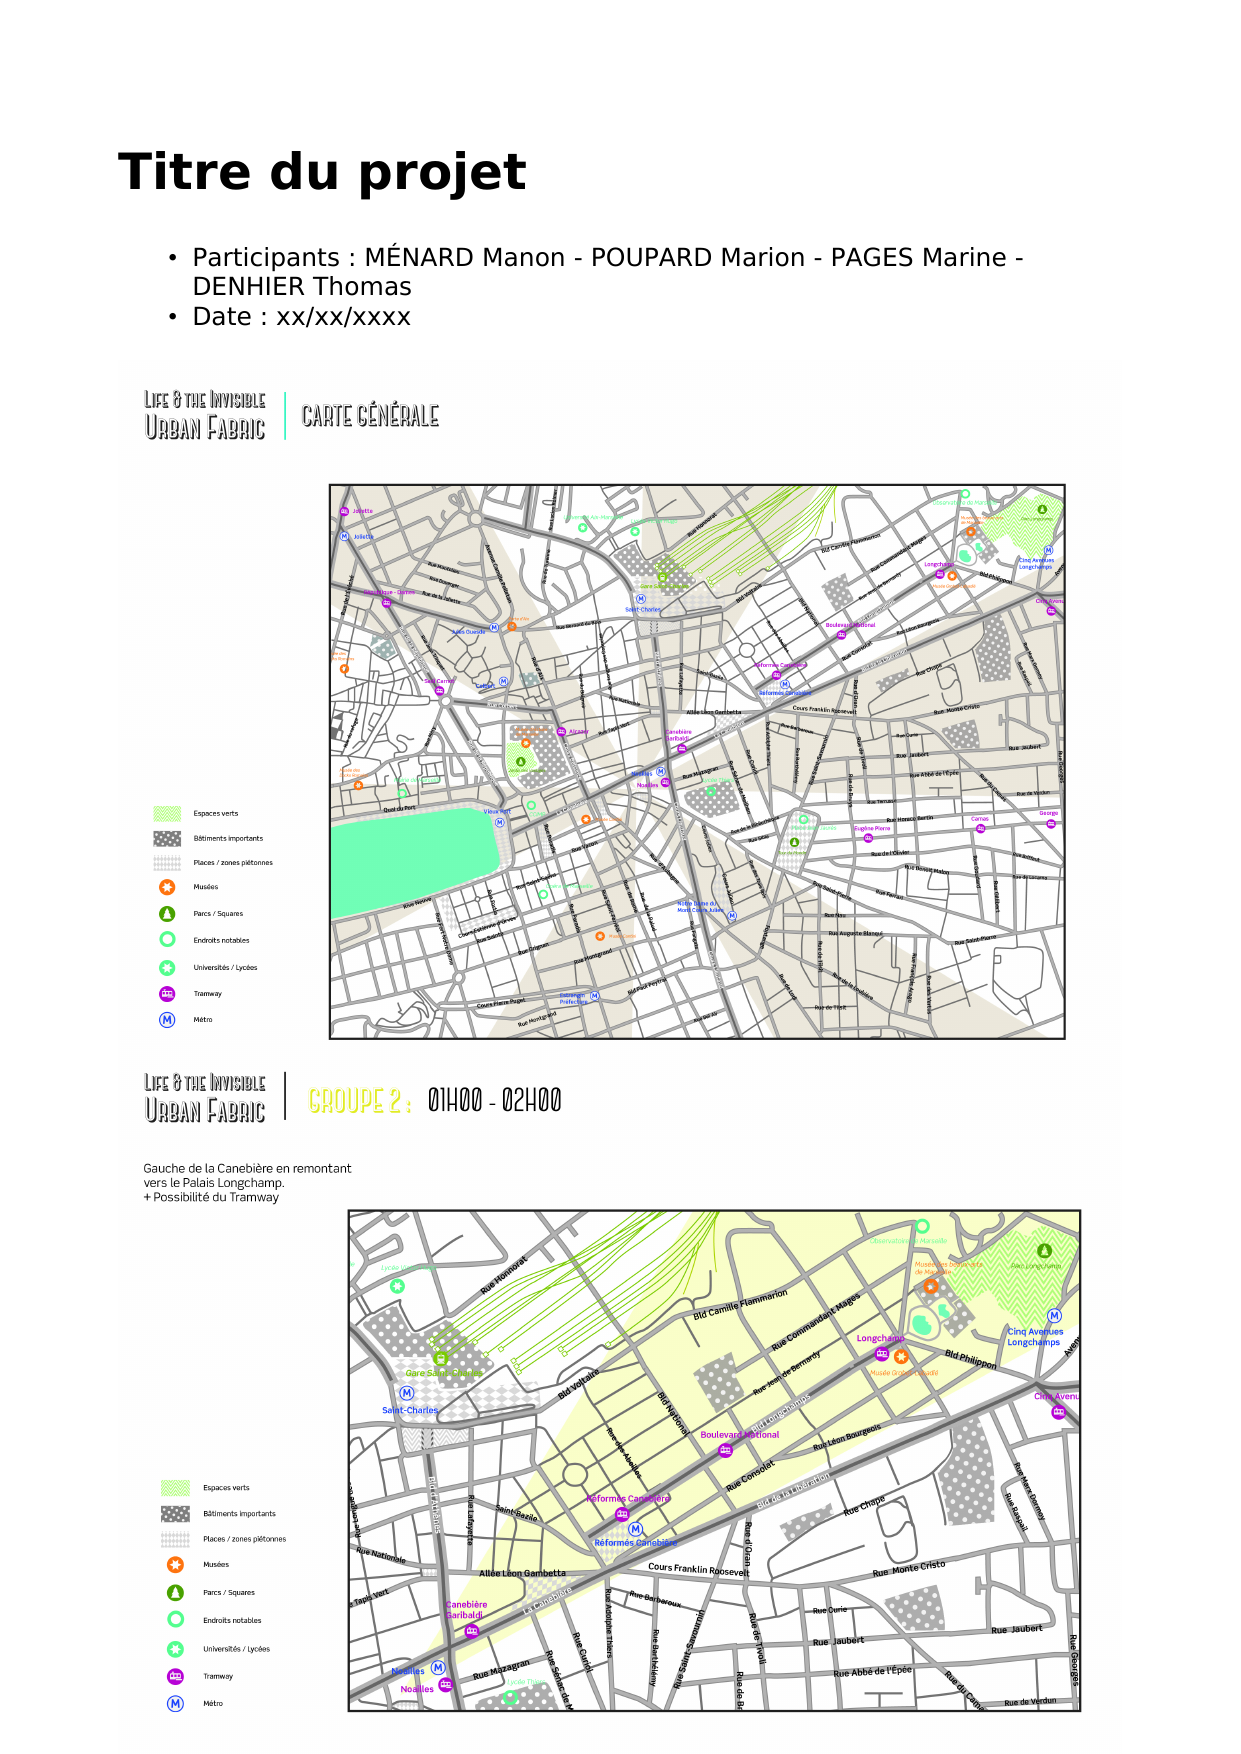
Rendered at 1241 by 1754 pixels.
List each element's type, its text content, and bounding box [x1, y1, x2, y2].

subtitle Titre du projet [118, 143, 1122, 201]
picture [118, 360, 1123, 1754]
list Participants : MÉNARD Manon - POUPARD Marion - PAGES Marine - DENHIER Thomas [177, 243, 1122, 302]
list Date : xx/xx/xxxx [177, 302, 1122, 331]
